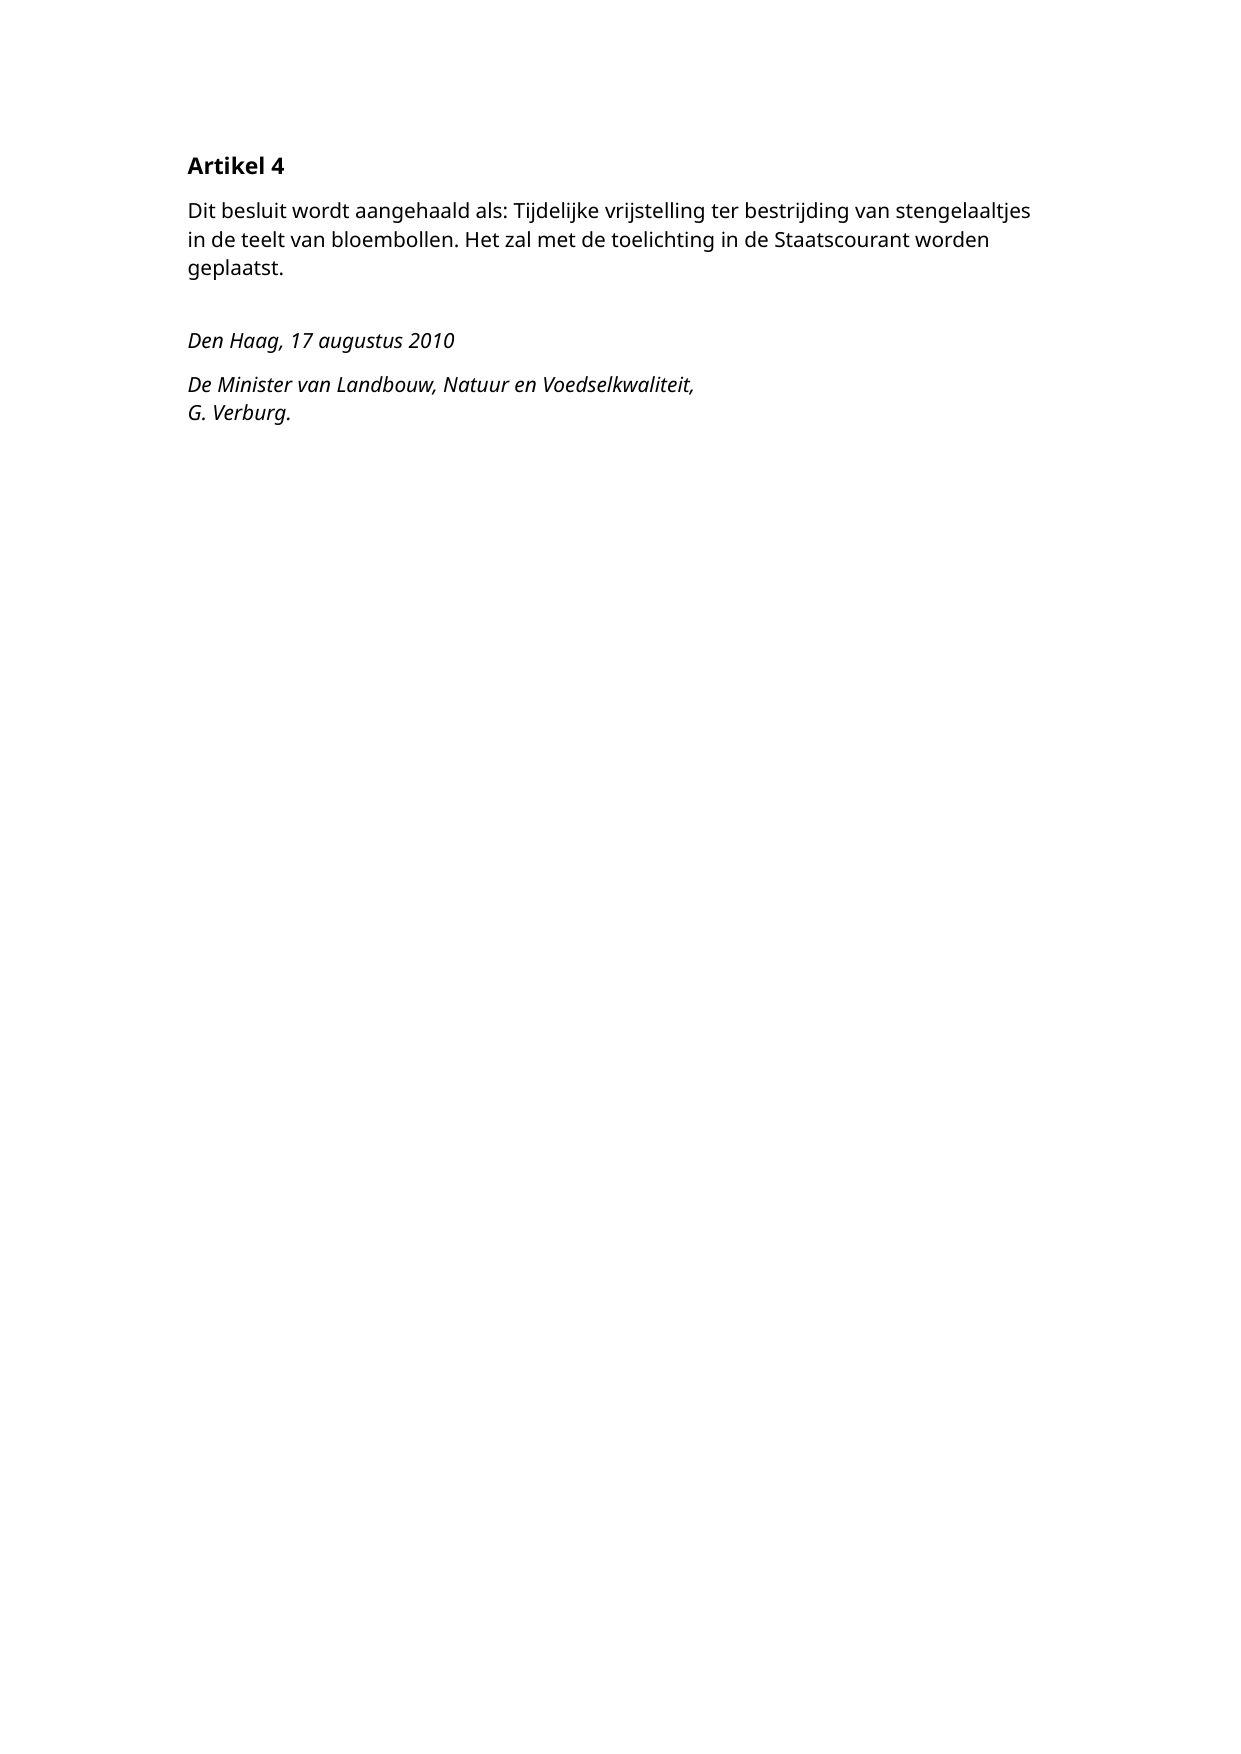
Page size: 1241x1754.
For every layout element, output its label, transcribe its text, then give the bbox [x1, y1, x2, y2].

text G. Verburg. [187, 398, 1053, 427]
subtitle Artikel 4 [187, 150, 1053, 181]
text Den Haag, 17 augustus 2010 [187, 327, 1053, 355]
text De Minister van Landbouw, Natuur en Voedselkwaliteit, [187, 370, 1053, 398]
text Dit besluit wordt aangehaald als: Tijdelijke vrijstelling ter bestrijding van stengelaaltjes in de teelt van bloembollen. Het zal met de toelichting in de Staatscourant worden geplaatst. [187, 196, 1053, 282]
